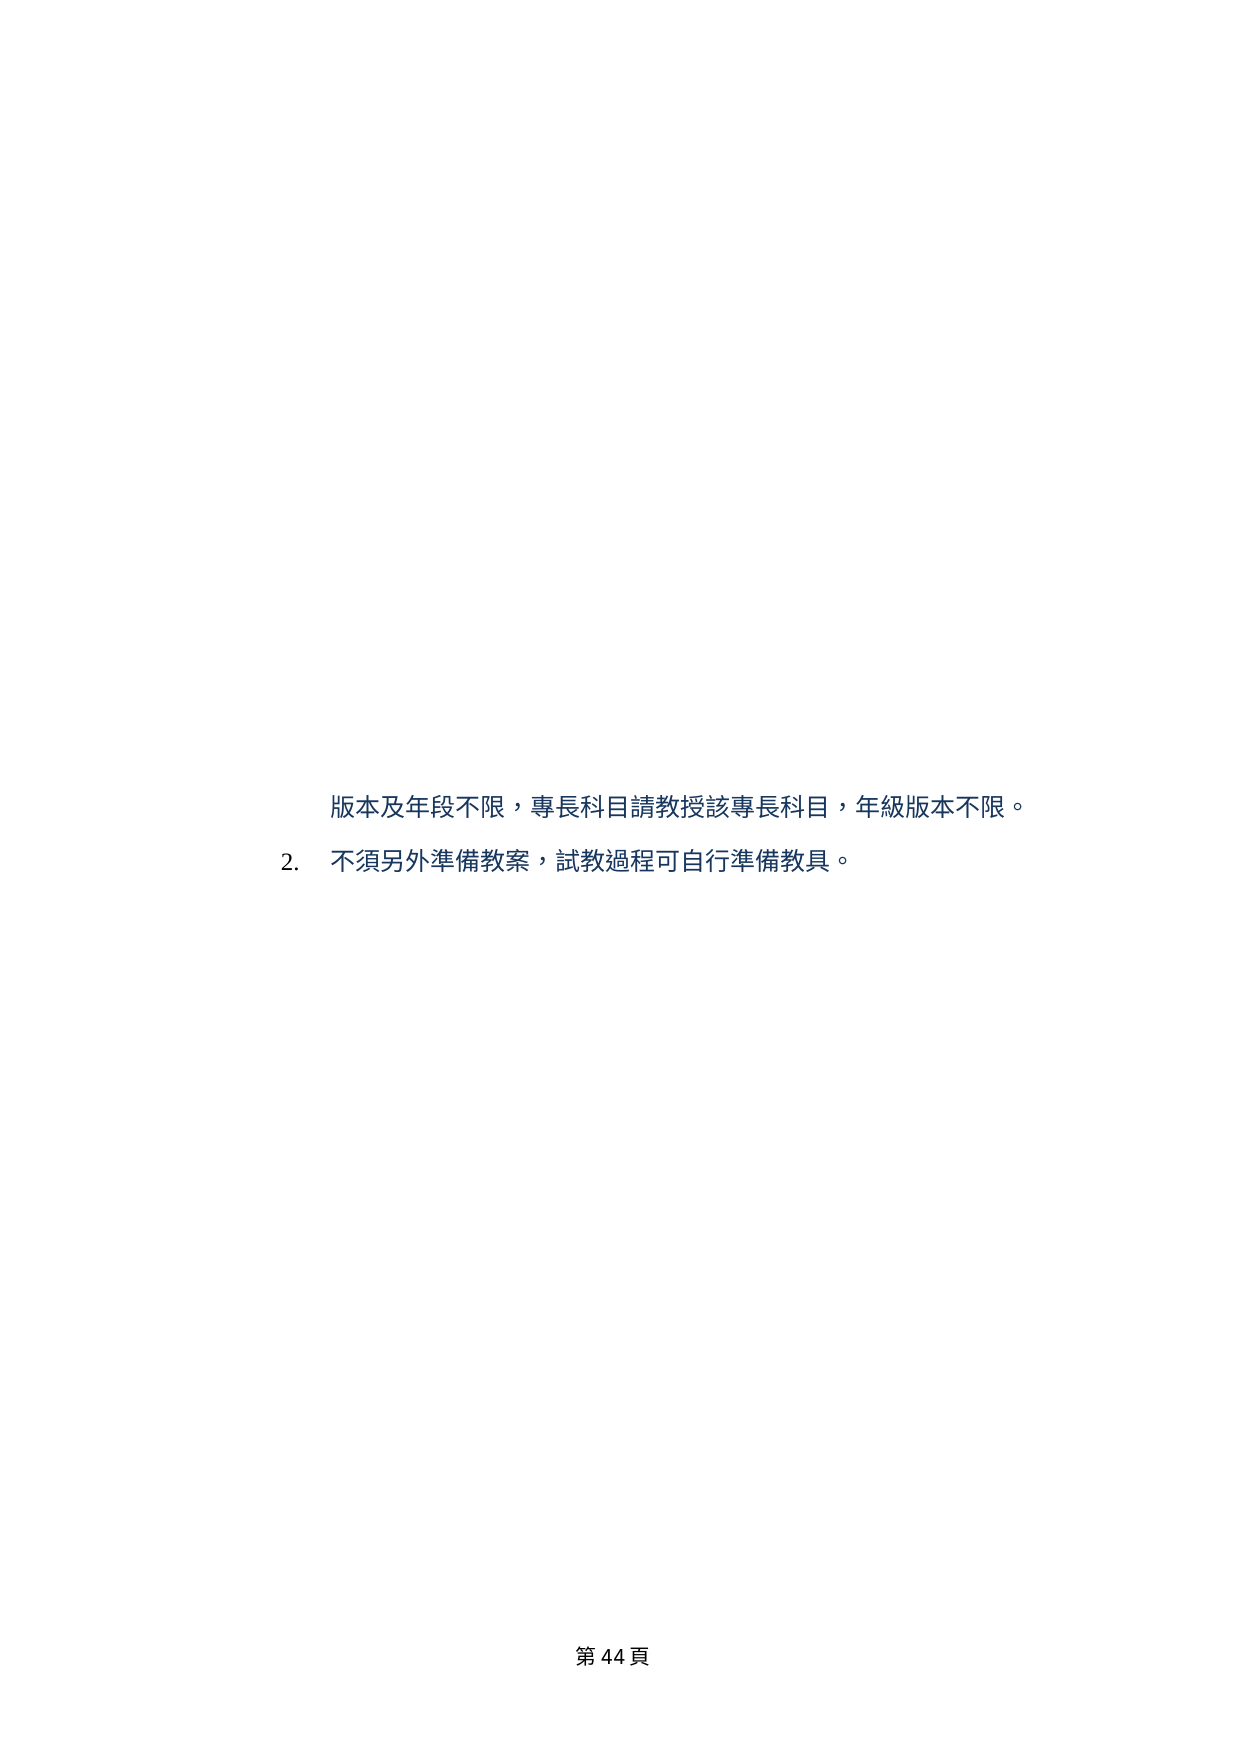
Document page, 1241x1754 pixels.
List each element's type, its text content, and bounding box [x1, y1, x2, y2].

list 不須另外準備教案，試教過程可自行準備教具。 [281, 842, 1107, 878]
list 版本及年段不限，專長科目請教授該專長科目，年級版本不限。 [281, 787, 1107, 823]
